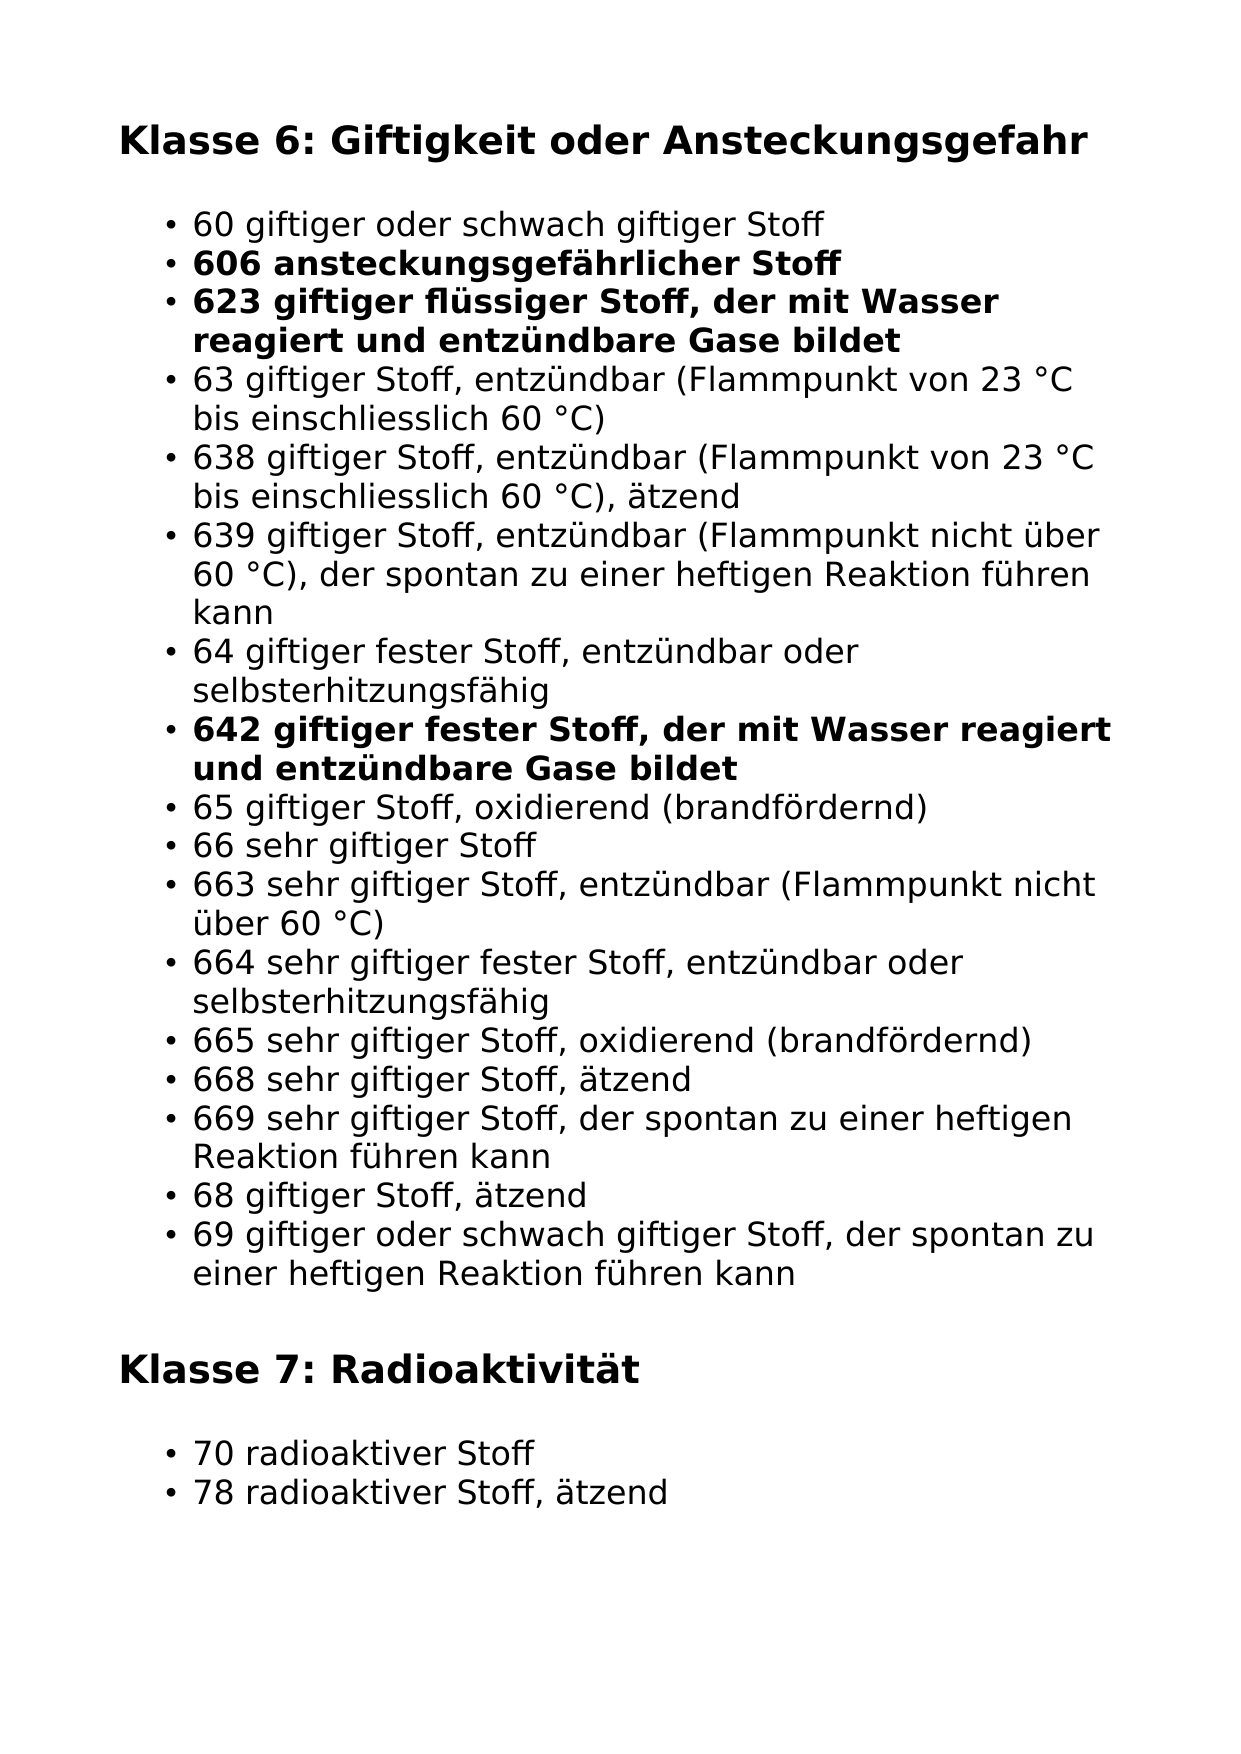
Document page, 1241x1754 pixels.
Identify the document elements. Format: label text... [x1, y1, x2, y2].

list 60 giftiger oder schwach giftiger Stoff [177, 205, 1122, 244]
list 638 giftiger Stoff, entzündbar (Flammpunkt von 23 °C bis einschliesslich 60 °C), ätzend [177, 438, 1122, 516]
list 663 sehr giftiger Stoff, entzündbar (Flammpunkt nicht über 60 °C) [177, 866, 1122, 943]
list 63 giftiger Stoff, entzündbar (Flammpunkt von 23 °C bis einschliesslich 60 °C) [177, 361, 1122, 438]
list 669 sehr giftiger Stoff, der spontan zu einer heftigen Reaktion führen kann [177, 1099, 1122, 1177]
list 64 giftiger fester Stoff, entzündbar oder selbsterhitzungsfähig [177, 633, 1122, 710]
list 66 sehr giftiger Stoff [177, 827, 1122, 866]
list 68 giftiger Stoff, ätzend [177, 1177, 1122, 1216]
list 664 sehr giftiger fester Stoff, entzündbar oder selbsterhitzungsfähig [177, 943, 1122, 1021]
list 70 radioaktiver Stoff [177, 1435, 1122, 1474]
list 642 giftiger fester Stoff, der mit Wasser reagiert und entzündbare Gase bildet [177, 710, 1122, 788]
list 78 radioaktiver Stoff, ätzend [177, 1474, 1122, 1513]
list 65 giftiger Stoff, oxidierend (brandfördernd) [177, 788, 1122, 827]
list 639 giftiger Stoff, entzündbar (Flammpunkt nicht über 60 °C), der spontan zu einer heftigen Reaktion führen kann [177, 516, 1122, 633]
list 668 sehr giftiger Stoff, ätzend [177, 1060, 1122, 1099]
subtitle Klasse 6: Giftigkeit oder Ansteckungsgefahr [118, 118, 1122, 163]
list 69 giftiger oder schwach giftiger Stoff, der spontan zu einer heftigen Reaktion führen kann [177, 1216, 1122, 1293]
list 606 ansteckungsgefährlicher Stoff [177, 244, 1122, 283]
list 665 sehr giftiger Stoff, oxidierend (brandfördernd) [177, 1021, 1122, 1060]
subtitle Klasse 7: Radioaktivität [118, 1348, 1122, 1393]
list 623 giftiger flüssiger Stoff, der mit Wasser reagiert und entzündbare Gase bildet [177, 283, 1122, 361]
